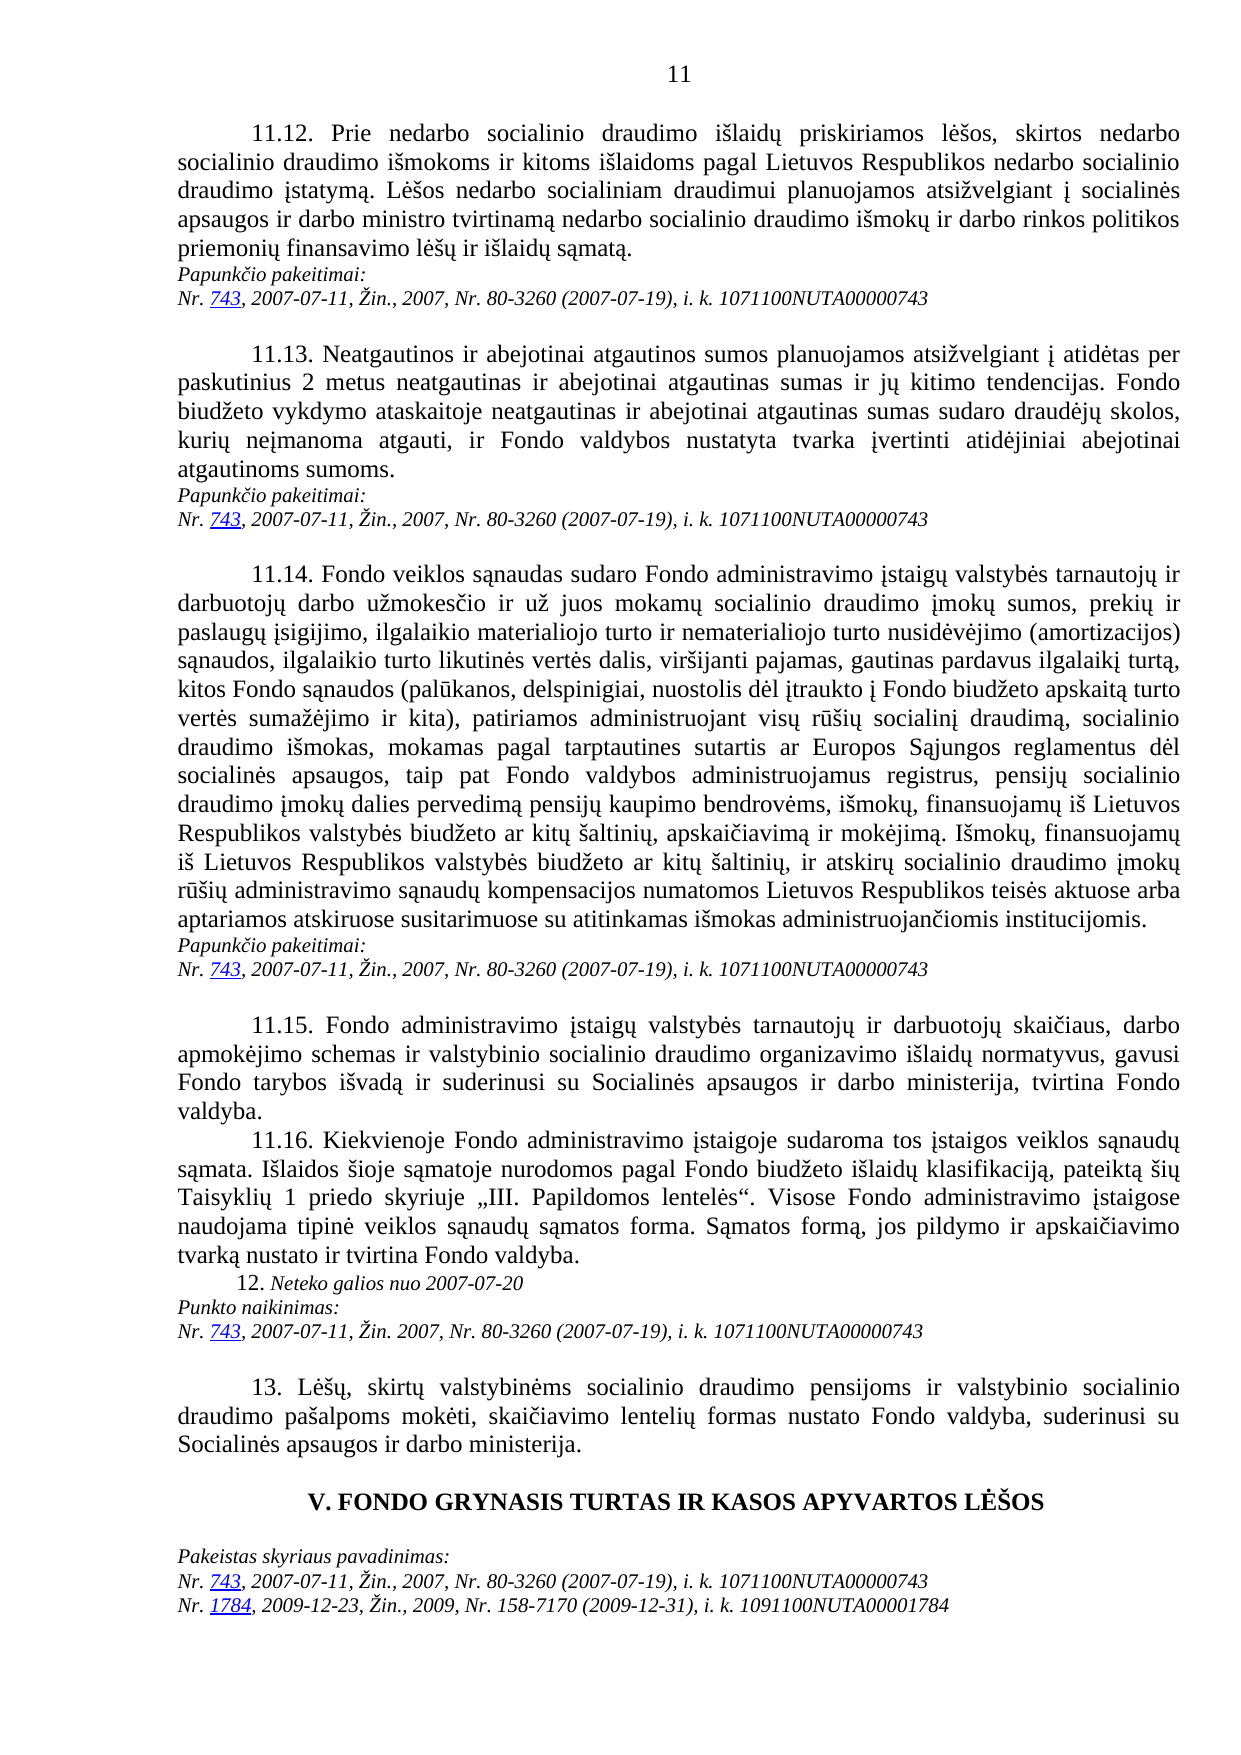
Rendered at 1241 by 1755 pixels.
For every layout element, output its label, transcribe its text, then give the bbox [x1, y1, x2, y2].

text Nr. 743, 2007-07-11, Žin. 2007, Nr. 80-3260 (2007-07-19), i. k. 1071100NUTA00000743 [177, 1319, 1181, 1343]
text 11.15. Fondo administravimo įstaigų valstybės tarnautojų ir darbuotojų skaičiaus, darbo apmokėjimo schemas ir valstybinio socialinio draudimo organizavimo išlaidų normatyvus, gavusi Fondo tarybos išvadą ir suderinusi su Socialinės apsaugos ir darbo ministerija, tvirtina Fondo valdyba. [177, 1010, 1181, 1125]
text Nr. 743, 2007-07-11, Žin., 2007, Nr. 80-3260 (2007-07-19), i. k. 1071100NUTA00000743 [177, 1568, 1181, 1593]
text Punkto naikinimas: [177, 1295, 1181, 1319]
text Nr. 1784, 2009-12-23, Žin., 2009, Nr. 158-7170 (2009-12-31), i. k. 1091100NUTA00001784 [177, 1593, 1181, 1617]
text Nr. 743, 2007-07-11, Žin., 2007, Nr. 80-3260 (2007-07-19), i. k. 1071100NUTA00000743 [177, 507, 1181, 531]
text Papunkčio pakeitimai: [177, 933, 1181, 957]
text 11.13. Neatgautinos ir abejotinai atgautinos sumos planuojamos atsižvelgiant į atidėtas per paskutinius 2 metus neatgautinas ir abejotinai atgautinas sumas ir jų kitimo tendencijas. Fondo biudžeto vykdymo ataskaitoje neatgautinas ir abejotinai atgautinas sumas sudaro draudėjų skolos, kurių neįmanoma atgauti, ir Fondo valdybos nustatyta tvarka įvertinti atidėjiniai abejotinai atgautinoms sumoms. [177, 339, 1181, 482]
text Nr. 743, 2007-07-11, Žin., 2007, Nr. 80-3260 (2007-07-19), i. k. 1071100NUTA00000743 [177, 957, 1181, 981]
text 12. Neteko galios nuo 2007-07-20 [177, 1269, 1181, 1295]
text 11.12. Prie nedarbo socialinio draudimo išlaidų priskiriamos lėšos, skirtos nedarbo socialinio draudimo išmokoms ir kitoms išlaidoms pagal Lietuvos Respublikos nedarbo socialinio draudimo įstatymą. Lėšos nedarbo socialiniam draudimui planuojamos atsižvelgiant į socialinės apsaugos ir darbo ministro tvirtinamą nedarbo socialinio draudimo išmokų ir darbo rinkos politikos priemonių finansavimo lėšų ir išlaidų sąmatą. [177, 118, 1181, 262]
text Pakeistas skyriaus pavadinimas: [177, 1544, 1181, 1568]
text 13. Lėšų, skirtų valstybinėms socialinio draudimo pensijoms ir valstybinio socialinio draudimo pašalpoms mokėti, skaičiavimo lentelių formas nustato Fondo valdyba, suderinusi su Socialinės apsaugos ir darbo ministerija. [177, 1372, 1181, 1458]
text V. FONDO GRYNASIS TURTAS IR KASOS APYVARTOS LĖŠOS [177, 1487, 1181, 1516]
text 11.16. Kiekvienoje Fondo administravimo įstaigoje sudaroma tos įstaigos veiklos sąnaudų sąmata. Išlaidos šioje sąmatoje nurodomos pagal Fondo biudžeto išlaidų klasifikaciją, pateiktą šių Taisyklių 1 priedo skyriuje „III. Papildomos lentelės“. Visose Fondo administravimo įstaigose naudojama tipinė veiklos sąnaudų sąmatos forma. Sąmatos formą, jos pildymo ir apskaičiavimo tvarką nustato ir tvirtina Fondo valdyba. [177, 1125, 1181, 1269]
text Nr. 743, 2007-07-11, Žin., 2007, Nr. 80-3260 (2007-07-19), i. k. 1071100NUTA00000743 [177, 286, 1181, 310]
text Papunkčio pakeitimai: [177, 262, 1181, 286]
text 11.14. Fondo veiklos sąnaudas sudaro Fondo administravimo įstaigų valstybės tarnautojų ir darbuotojų darbo užmokesčio ir už juos mokamų socialinio draudimo įmokų sumos, prekių ir paslaugų įsigijimo, ilgalaikio materialiojo turto ir nematerialiojo turto nusidėvėjimo (amortizacijos) sąnaudos, ilgalaikio turto likutinės vertės dalis, viršijanti pajamas, gautinas pardavus ilgalaikį turtą, kitos Fondo sąnaudos (palūkanos, delspinigiai, nuostolis dėl įtraukto į Fondo biudžeto apskaitą turto vertės sumažėjimo ir kita), patiriamos administruojant visų rūšių socialinį draudimą, socialinio draudimo išmokas, mokamas pagal tarptautines sutartis ar Europos Sąjungos reglamentus dėl socialinės apsaugos, taip pat Fondo valdybos administruojamus registrus, pensijų socialinio draudimo įmokų dalies pervedimą pensijų kaupimo bendrovėms, išmokų, finansuojamų iš Lietuvos Respublikos valstybės biudžeto ar kitų šaltinių, apskaičiavimą ir mokėjimą. Išmokų, finansuojamų iš Lietuvos Respublikos valstybės biudžeto ar kitų šaltinių, ir atskirų socialinio draudimo įmokų rūšių administravimo sąnaudų kompensacijos numatomos Lietuvos Respublikos teisės aktuose arba aptariamos atskiruose susitarimuose su atitinkamas išmokas administruojančiomis institucijomis. [177, 559, 1181, 933]
text Papunkčio pakeitimai: [177, 482, 1181, 507]
